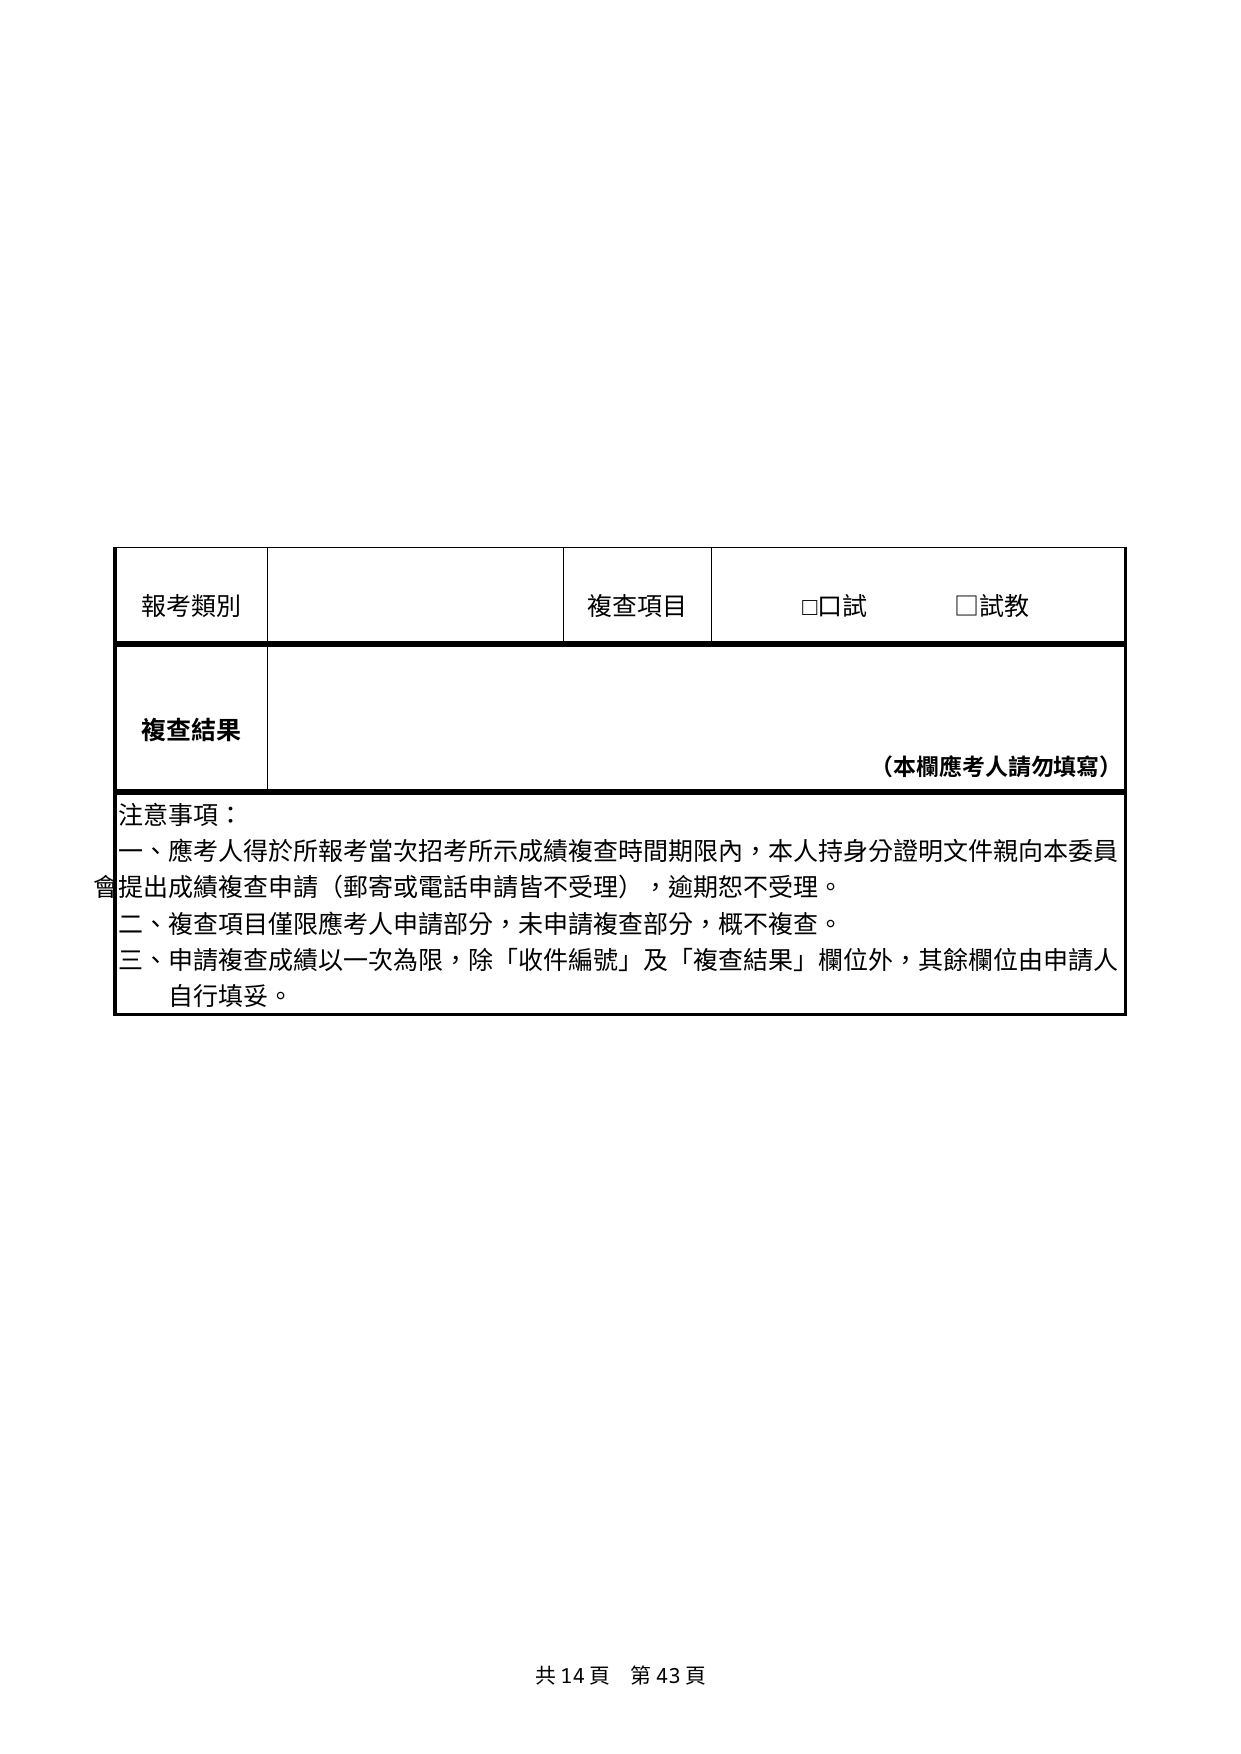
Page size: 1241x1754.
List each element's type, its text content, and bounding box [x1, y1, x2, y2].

table_cell 報考類別 [117, 548, 267, 641]
table_cell 複查項目 [564, 548, 711, 641]
table_cell 複查結果 [117, 647, 267, 789]
table_cell （本欄應考人請勿填寫） [268, 647, 1124, 789]
table_cell □口試 □試教 [712, 548, 1124, 641]
table_cell [268, 548, 563, 641]
table_cell 注意事項： 一、應考人得於所報考當次招考所示成績複查時間期限內，本人持身分證明文件親向本委員會提出成績複查申請（郵寄或電話申請皆不受理），逾期恕不受理。 二、複查項目僅限應考人申請部分，未申請複查部分，概不複查。 三、申請複查成績以一次為限，除「收件編號」及「複查結果」欄位外，其餘欄位由申請人自行填妥。 [117, 795, 1124, 1013]
